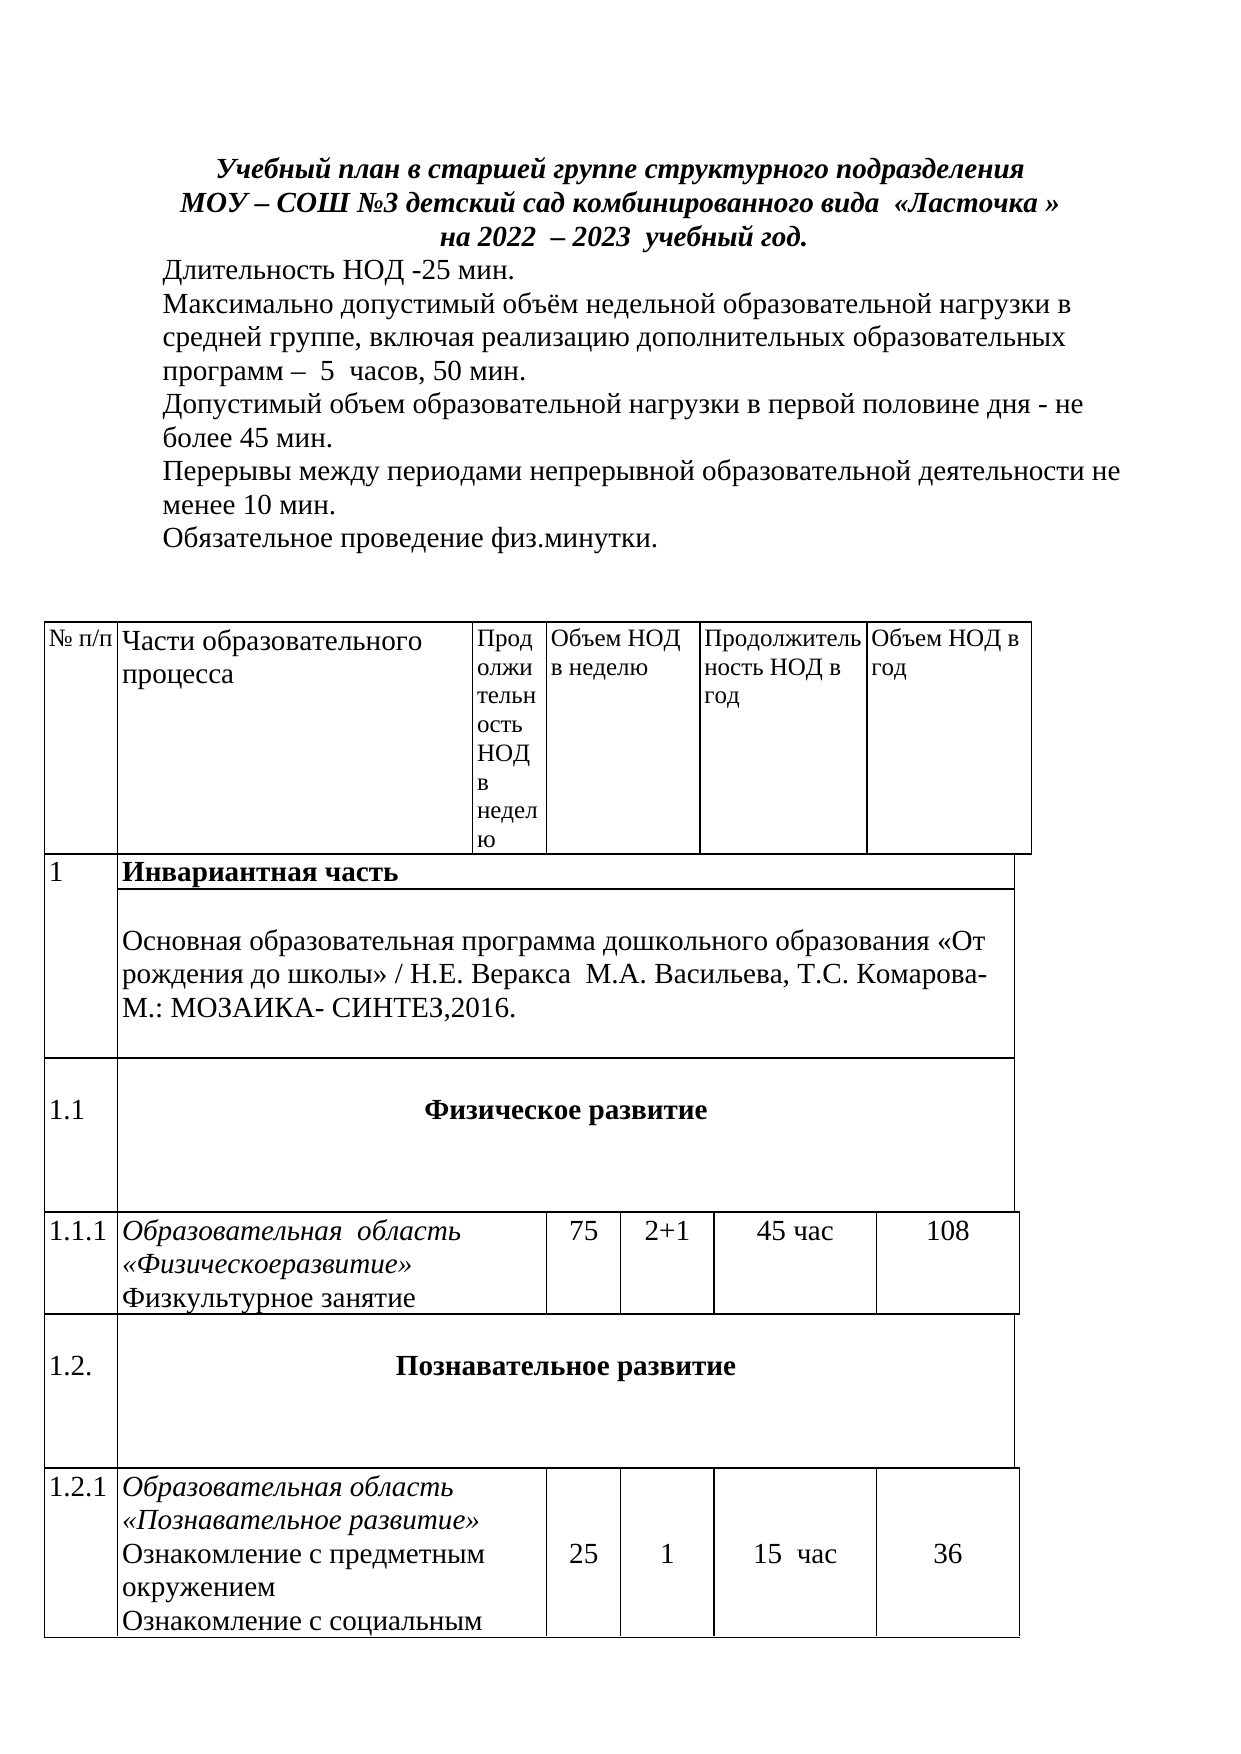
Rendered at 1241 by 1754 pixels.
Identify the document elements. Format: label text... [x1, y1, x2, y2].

table_header Части образовательного процесса [118, 623, 472, 853]
table_cell [1032, 888, 1089, 1057]
table_cell 1.1.1 [45, 1213, 117, 1313]
table_cell [1025, 1313, 1032, 1467]
table_cell 75 [547, 1213, 620, 1313]
table_cell 25 [547, 1469, 620, 1636]
text Обязательное проведение физ.минутки. [162, 521, 1122, 554]
table_cell [1032, 1057, 1089, 1211]
table_cell [1025, 1057, 1032, 1211]
text Длительность НОД -25 мин. [162, 252, 1122, 286]
table_cell 15 час [715, 1469, 876, 1636]
table_cell 108 [877, 1213, 1019, 1313]
table_cell [1020, 855, 1024, 888]
text Учебный план в старшей группе структурного подразделения [118, 152, 1122, 185]
text на 2022 – 2023 учебный год. [118, 219, 1122, 252]
table_cell 1.1 [45, 1059, 117, 1211]
table_header Объем НОД в год [868, 623, 1031, 853]
table_cell 1.2.1 [45, 1469, 117, 1636]
table_cell 2+1 [621, 1213, 713, 1313]
table_cell [1025, 888, 1032, 1057]
table_header № п/п [45, 623, 117, 853]
table_header [1032, 621, 1089, 853]
table_cell [1025, 855, 1032, 888]
table_cell Физическое развитие [118, 1059, 1014, 1211]
table_header Продолжительность НОД в год [701, 623, 866, 853]
table_cell [1020, 1211, 1089, 1313]
table_cell 1.2. [45, 1315, 117, 1467]
table_cell [1020, 1467, 1089, 1636]
table_cell [1015, 1313, 1024, 1467]
text Максимально допустимый объём недельной образовательной нагрузки в средней группе, включая реализацию дополнительных образовательных программ – 5 часов, 50 мин. [162, 286, 1122, 386]
table_cell [1032, 1313, 1089, 1467]
table_cell [1015, 1057, 1024, 1211]
table_cell 36 [877, 1469, 1019, 1636]
table_header Объем НОД в неделю [547, 623, 699, 853]
table_header Продолжительность НОД в неделю [473, 623, 477, 853]
table_cell 1 [45, 855, 117, 1057]
table_cell [1015, 888, 1024, 1057]
table_header Продолжительность НОД в неделю [542, 623, 546, 853]
text МОУ – СОШ №3 детский сад комбинированного вида «Ласточка » [118, 185, 1122, 219]
table_cell Познавательное развитие [118, 1315, 1014, 1467]
text Перерывы между периодами непрерывной образовательной деятельности не менее 10 мин. [162, 453, 1122, 521]
table_cell 45 час [715, 1213, 876, 1313]
table_cell [1032, 853, 1089, 888]
text Допустимый объем образовательной нагрузки в первой половине дня - не более 45 мин. [162, 386, 1122, 453]
